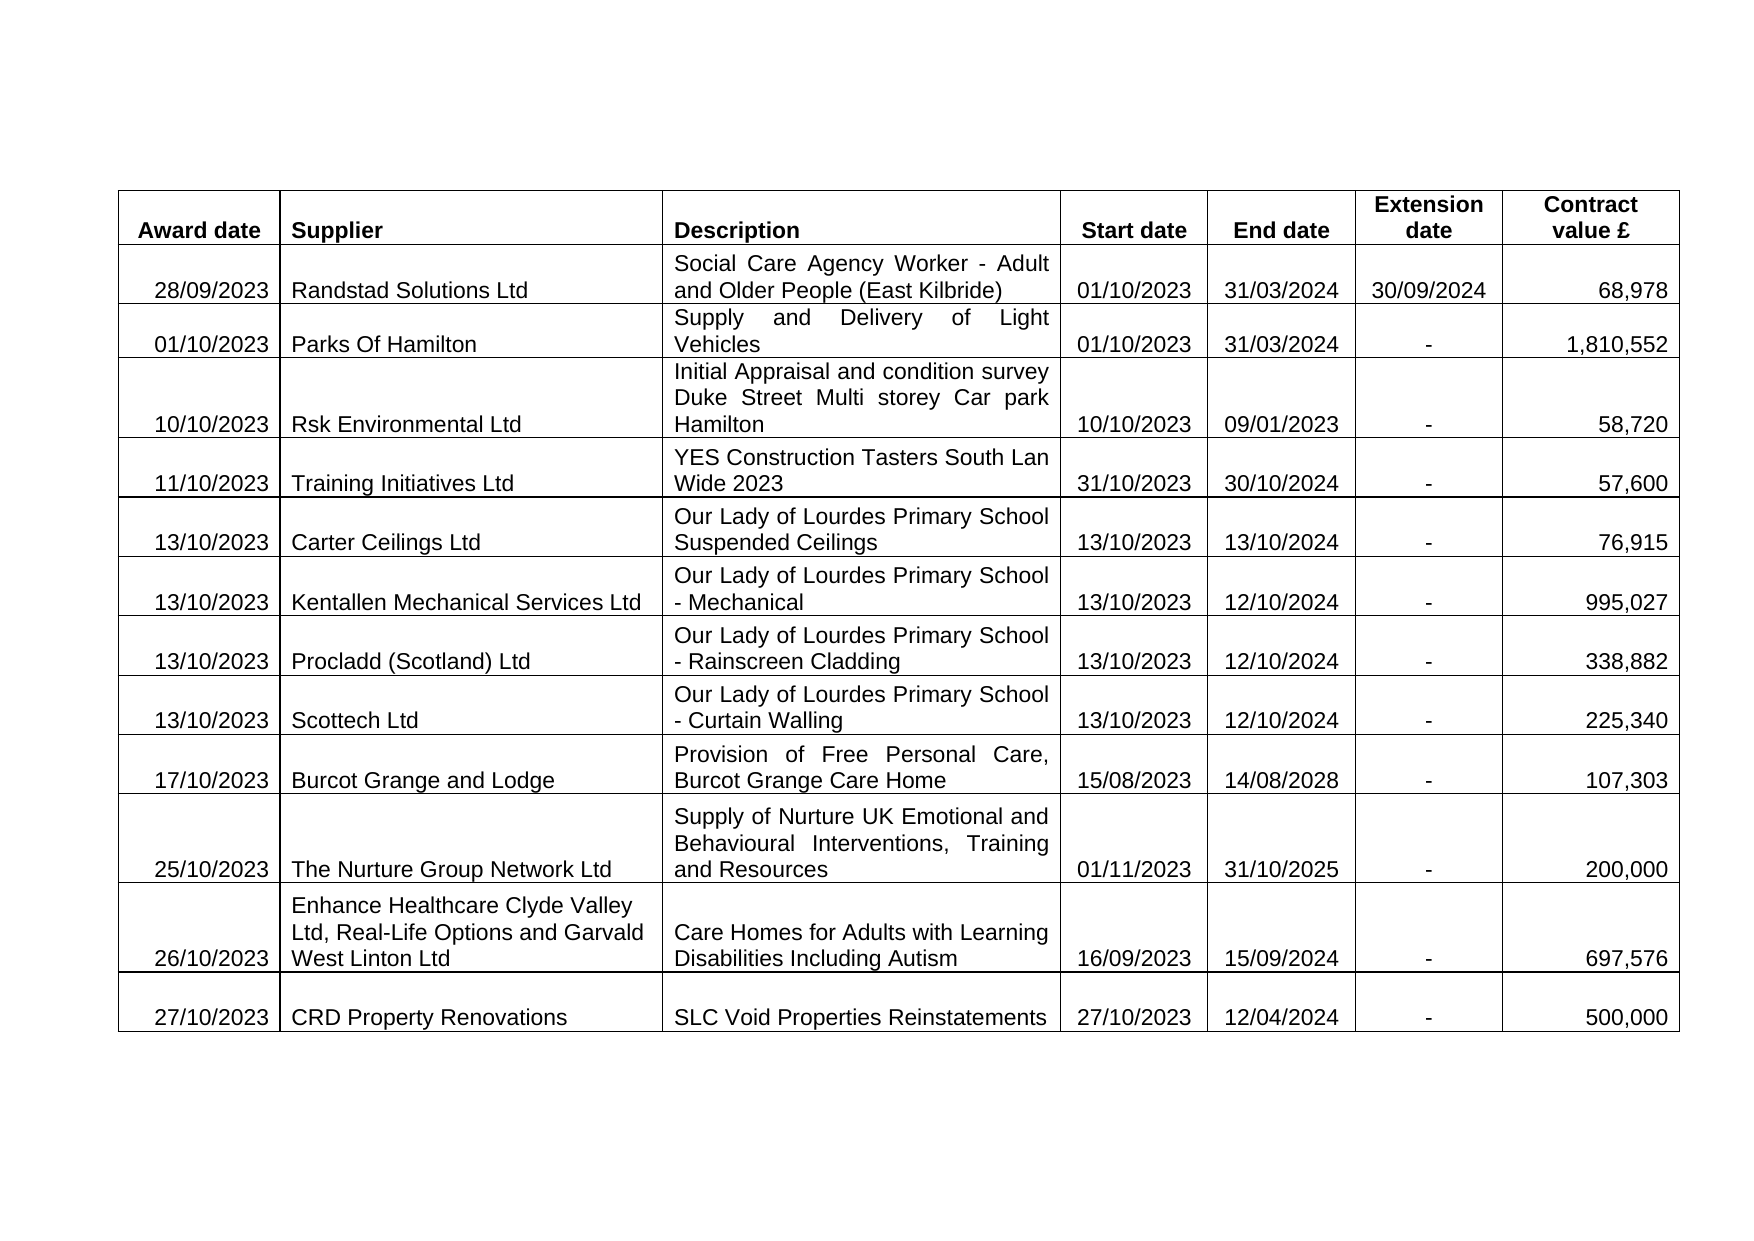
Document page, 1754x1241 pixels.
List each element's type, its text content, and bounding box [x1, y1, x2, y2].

table_cell Our Lady of Lourdes Primary School Suspended Ceilings [663, 498, 1060, 556]
table_cell Social Care Agency Worker - Adult and Older People (East Kilbride) [663, 245, 1060, 303]
table_cell 31/10/2023 [1061, 438, 1207, 496]
table_cell 57,600 [1503, 438, 1679, 496]
table_cell 10/10/2023 [1061, 358, 1207, 437]
table_cell CRD Property Renovations [281, 973, 662, 1031]
table_cell The Nurture Group Network Ltd [281, 794, 662, 882]
table_cell 13/10/2023 [119, 557, 279, 615]
table_cell 13/10/2023 [1061, 557, 1207, 615]
table_cell Rsk Environmental Ltd [281, 358, 662, 437]
table_cell 01/10/2023 [119, 304, 279, 357]
table_cell 58,720 [1503, 358, 1679, 437]
table_cell 27/10/2023 [1061, 973, 1207, 1031]
table_cell 995,027 [1503, 557, 1679, 615]
table_cell Provision of Free Personal Care, Burcot Grange Care Home [663, 735, 1060, 793]
table_cell Our Lady of Lourdes Primary School - Mechanical [663, 557, 1060, 615]
table_header Start date [1061, 191, 1207, 244]
table_cell Parks Of Hamilton [281, 304, 662, 357]
table_cell Supply of Nurture UK Emotional and Behavioural Interventions, Training and Resources [663, 794, 1060, 882]
table_cell 31/03/2024 [1208, 304, 1355, 357]
table_cell - [1356, 973, 1502, 1031]
table_cell YES Construction Tasters South Lan Wide 2023 [663, 438, 1060, 496]
table_cell 31/10/2025 [1208, 794, 1355, 882]
table_cell 01/10/2023 [1061, 304, 1207, 357]
table_cell Supply and Delivery of Light Vehicles [663, 304, 1060, 357]
table_cell 13/10/2023 [1061, 616, 1207, 674]
table_cell 13/10/2023 [119, 498, 279, 556]
table_cell Burcot Grange and Lodge [281, 735, 662, 793]
table_cell 12/10/2024 [1208, 616, 1355, 674]
table_cell 09/01/2023 [1208, 358, 1355, 437]
table_header Award date [119, 191, 279, 244]
table_cell Scottech Ltd [281, 676, 662, 734]
table_cell - [1356, 557, 1502, 615]
table_cell - [1356, 735, 1502, 793]
table_cell 15/09/2024 [1208, 883, 1355, 971]
table_cell 14/08/2028 [1208, 735, 1355, 793]
table_cell - [1356, 676, 1502, 734]
table_cell 225,340 [1503, 676, 1679, 734]
table_cell 30/09/2024 [1356, 245, 1502, 303]
table_cell 338,882 [1503, 616, 1679, 674]
table_cell 12/10/2024 [1208, 676, 1355, 734]
table_cell 13/10/2023 [1061, 498, 1207, 556]
table_cell Training Initiatives Ltd [281, 438, 662, 496]
table_cell - [1356, 794, 1502, 882]
table_cell 76,915 [1503, 498, 1679, 556]
table_cell 200,000 [1503, 794, 1679, 882]
table_cell 01/11/2023 [1061, 794, 1207, 882]
table_cell 28/09/2023 [119, 245, 279, 303]
table_cell 1,810,552 [1503, 304, 1679, 357]
table_cell Randstad Solutions Ltd [281, 245, 662, 303]
table_cell - [1356, 616, 1502, 674]
table_cell 16/09/2023 [1061, 883, 1207, 971]
table_cell 68,978 [1503, 245, 1679, 303]
table_cell 10/10/2023 [119, 358, 279, 437]
table_cell 17/10/2023 [119, 735, 279, 793]
table_cell 13/10/2023 [119, 616, 279, 674]
table_cell Our Lady of Lourdes Primary School - Rainscreen Cladding [663, 616, 1060, 674]
table_cell 500,000 [1503, 973, 1679, 1031]
table_cell Care Homes for Adults with Learning Disabilities Including Autism [663, 883, 1060, 971]
table_cell Kentallen Mechanical Services Ltd [281, 557, 662, 615]
table_cell 13/10/2023 [1061, 676, 1207, 734]
table_cell Enhance Healthcare Clyde Valley Ltd, Real-Life Options and Garvald West Linton Ltd [281, 883, 662, 971]
table_cell 12/10/2024 [1208, 557, 1355, 615]
table_header Supplier [281, 191, 662, 244]
table_cell 11/10/2023 [119, 438, 279, 496]
table_cell 30/10/2024 [1208, 438, 1355, 496]
table_cell 13/10/2023 [119, 676, 279, 734]
table_cell - [1356, 438, 1502, 496]
table_cell - [1356, 498, 1502, 556]
table_cell Carter Ceilings Ltd [281, 498, 662, 556]
table_cell 25/10/2023 [119, 794, 279, 882]
table_cell 107,303 [1503, 735, 1679, 793]
table_header End date [1208, 191, 1355, 244]
table_cell Procladd (Scotland) Ltd [281, 616, 662, 674]
table_cell 01/10/2023 [1061, 245, 1207, 303]
table_cell - [1356, 883, 1502, 971]
table_header Extension date [1356, 191, 1502, 244]
table_cell 12/04/2024 [1208, 973, 1355, 1031]
table_header Description [663, 191, 1060, 244]
table_cell - [1356, 358, 1502, 437]
table_cell Initial Appraisal and condition survey Duke Street Multi storey Car park Hamilton [663, 358, 1060, 437]
table_cell 15/08/2023 [1061, 735, 1207, 793]
table_cell Our Lady of Lourdes Primary School - Curtain Walling [663, 676, 1060, 734]
table_cell 26/10/2023 [119, 883, 279, 971]
table_cell 31/03/2024 [1208, 245, 1355, 303]
table_cell - [1356, 304, 1502, 357]
table_cell 27/10/2023 [119, 973, 279, 1031]
table_cell 697,576 [1503, 883, 1679, 971]
table_header Contract value £ [1503, 191, 1679, 244]
table_cell SLC Void Properties Reinstatements [663, 973, 1060, 1031]
table_cell 13/10/2024 [1208, 498, 1355, 556]
